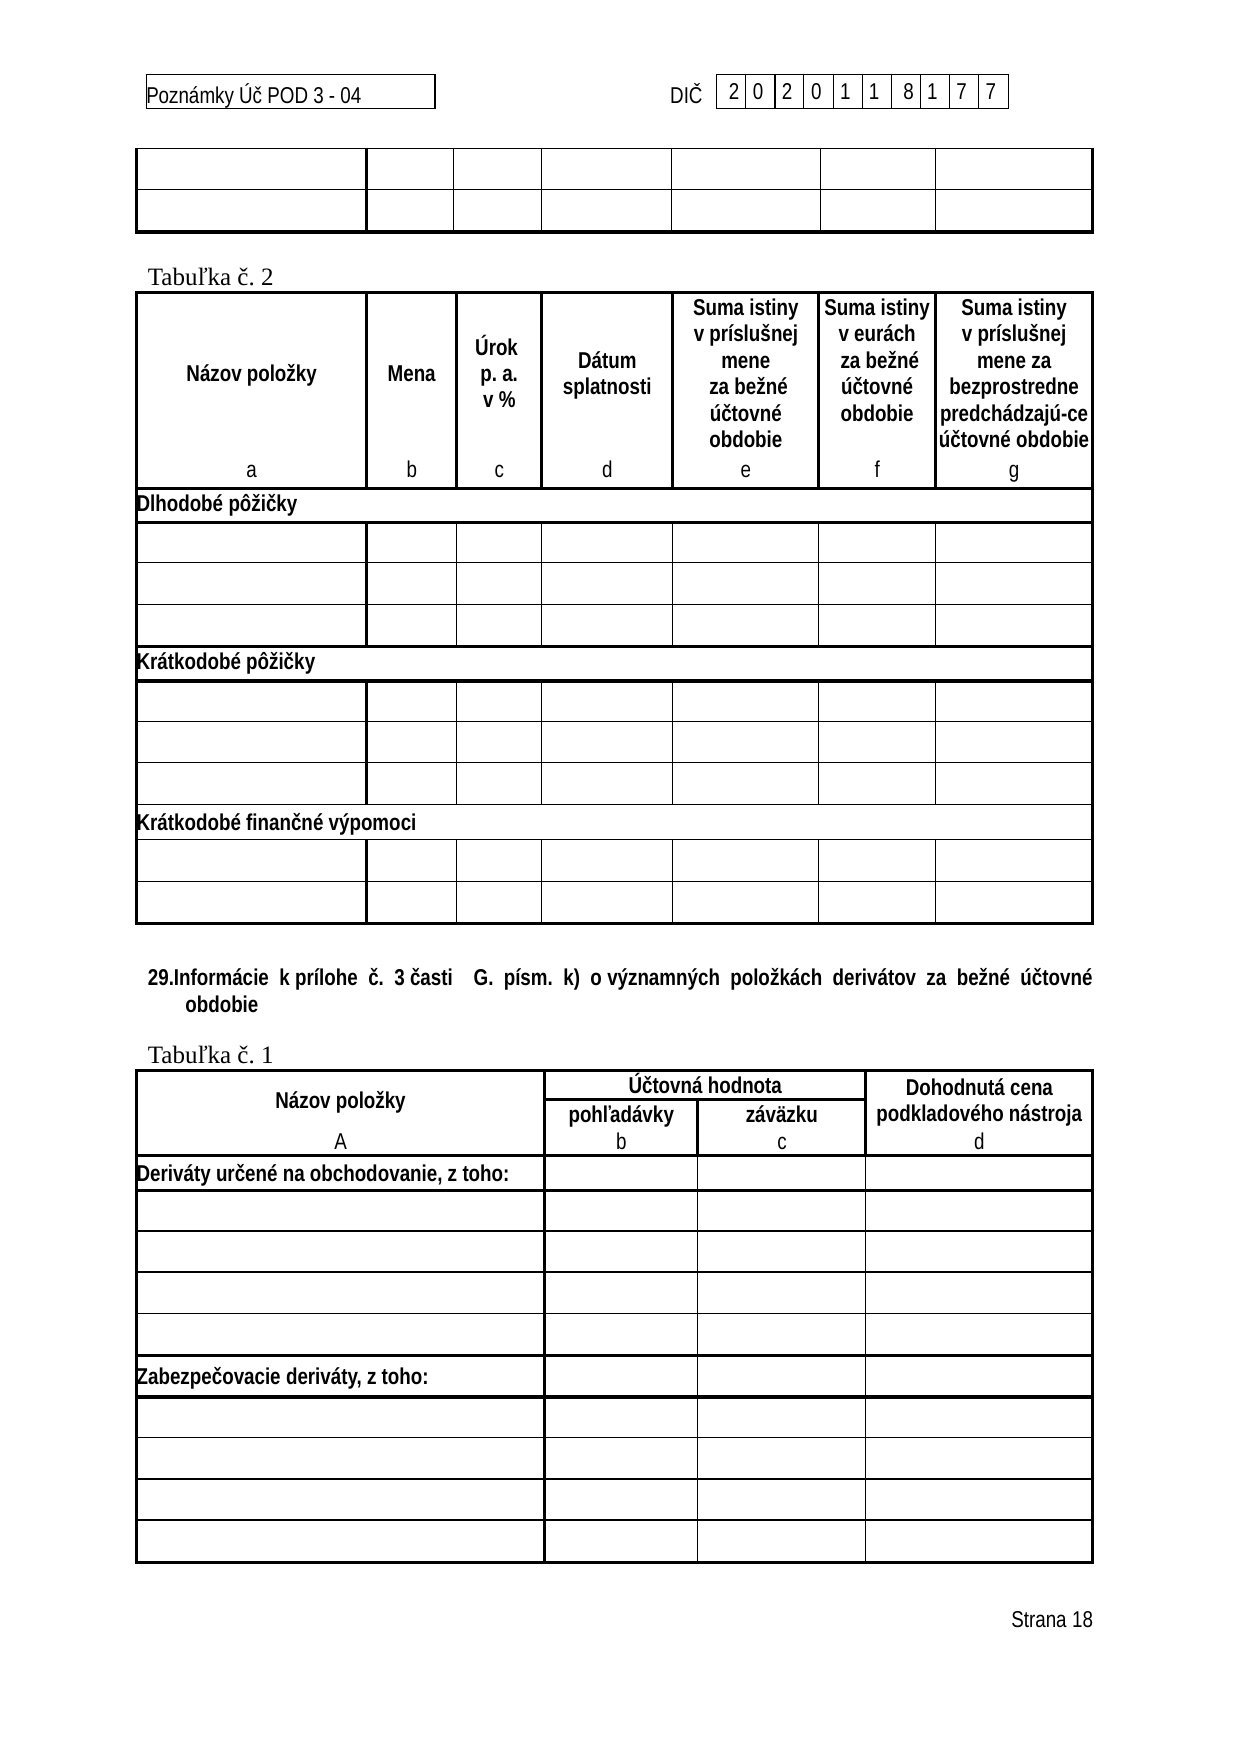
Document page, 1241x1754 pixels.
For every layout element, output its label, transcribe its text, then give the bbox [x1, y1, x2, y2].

table_cell [821, 149, 935, 189]
table_cell [454, 190, 541, 230]
table_cell [672, 149, 820, 189]
table_cell [457, 683, 541, 721]
table_cell [138, 1192, 543, 1230]
table_cell [866, 1314, 1091, 1354]
table_header Mena [368, 294, 455, 452]
table_cell g [937, 452, 1091, 487]
table_cell [138, 190, 365, 230]
table_cell pohľadávky [546, 1101, 696, 1128]
table_cell [546, 1521, 697, 1561]
table_cell [698, 1232, 865, 1271]
table_cell [454, 149, 541, 189]
table_cell [936, 722, 1091, 762]
table_cell [546, 1438, 697, 1478]
table_cell A [138, 1128, 543, 1154]
table_cell [138, 1273, 543, 1313]
table_cell [698, 1521, 865, 1561]
table_cell [368, 683, 456, 721]
table_cell [936, 563, 1091, 604]
table_cell záväzku [699, 1101, 864, 1128]
table_cell [819, 605, 935, 645]
table_cell [819, 722, 935, 762]
table_cell [546, 1273, 697, 1313]
table_cell [368, 882, 456, 922]
table_cell [866, 1273, 1091, 1313]
table_cell [138, 1399, 543, 1437]
table_cell [542, 763, 672, 803]
table_cell [698, 1314, 865, 1354]
table_cell [698, 1157, 865, 1188]
table_cell Dlhodobé pôžičky [138, 490, 1091, 521]
table_cell [673, 683, 818, 721]
table_cell [546, 1232, 697, 1271]
table_cell [542, 149, 671, 189]
table_cell [546, 1157, 697, 1188]
table_cell [698, 1480, 865, 1519]
text Tabuľka č. 1 [148, 1040, 1093, 1069]
table_cell a [138, 452, 365, 487]
table_cell [368, 763, 456, 803]
table_cell [542, 605, 672, 645]
table_cell [866, 1357, 1091, 1395]
table_cell [819, 683, 935, 721]
table_cell [138, 149, 365, 189]
table_cell [673, 882, 818, 922]
table_cell [138, 524, 365, 562]
table_cell d [543, 452, 671, 487]
table_cell d [867, 1128, 1091, 1154]
table_header Suma istiny v eurách za bežné účtovné obdobie [820, 294, 934, 452]
table_cell [542, 882, 672, 922]
table_cell [866, 1192, 1091, 1230]
table_cell [821, 190, 935, 230]
table_cell [138, 722, 365, 762]
table_cell [457, 882, 541, 922]
table_cell [138, 1521, 543, 1561]
table_cell [936, 605, 1091, 645]
table_cell [542, 840, 672, 881]
table_cell [546, 1192, 697, 1230]
table_cell [138, 563, 365, 604]
table_cell [542, 190, 671, 230]
table_cell [673, 722, 818, 762]
table_cell [936, 190, 1091, 230]
table_cell [866, 1157, 1091, 1188]
list Informácie k prílohe č. 3 časti G. písm. k) o významných položkách derivátov za bežné účtovné obdobie [148, 964, 1093, 1017]
table_cell [368, 605, 456, 645]
table_cell [819, 882, 935, 922]
table_cell [457, 722, 541, 762]
table_cell [542, 563, 672, 604]
table_cell c [458, 452, 540, 487]
table_cell [138, 1480, 543, 1519]
table_cell [866, 1399, 1091, 1437]
table_cell [368, 722, 456, 762]
table_cell [457, 563, 541, 604]
table_cell Krátkodobé finančné výpomoci [138, 805, 1091, 839]
table_header Názov položky [138, 294, 365, 452]
table_cell [138, 840, 365, 881]
table_cell [368, 840, 456, 881]
table_cell [542, 683, 672, 721]
table_cell [368, 524, 456, 562]
table_cell [698, 1192, 865, 1230]
table_cell b [368, 452, 455, 487]
table_cell [819, 840, 935, 881]
table_cell [546, 1314, 697, 1354]
text Tabuľka č. 2 [148, 262, 1093, 291]
table_cell [698, 1273, 865, 1313]
table_cell [866, 1438, 1091, 1478]
table_cell [698, 1438, 865, 1478]
table_cell Deriváty určené na obchodovanie, z toho: [138, 1157, 543, 1188]
table_cell [673, 605, 818, 645]
table_cell [936, 524, 1091, 562]
table_cell [542, 524, 672, 562]
table_cell [457, 605, 541, 645]
table_cell [819, 524, 935, 562]
table_cell [138, 1314, 543, 1354]
table_cell [368, 563, 456, 604]
table_cell [866, 1521, 1091, 1561]
table_cell [542, 722, 672, 762]
table_header Dátum splatnosti [543, 294, 671, 452]
table_cell [546, 1357, 697, 1395]
table_cell [698, 1399, 865, 1437]
table_cell [673, 840, 818, 881]
table_cell [368, 190, 453, 230]
table_cell [546, 1480, 697, 1519]
table_header Suma istiny v príslušnej mene za bežné účtovné obdobie [674, 294, 817, 452]
table_header Úrok p. a. v % [458, 294, 540, 452]
table_cell [936, 149, 1091, 189]
table_cell [546, 1399, 697, 1437]
table_header Suma istiny v príslušnej mene za bezprostredne predchádzajú-ce účtovné obdobie [937, 294, 1091, 452]
table_cell [138, 605, 365, 645]
table_cell [866, 1232, 1091, 1271]
table_cell [936, 683, 1091, 721]
table_cell b [546, 1128, 696, 1154]
table_cell [936, 840, 1091, 881]
table_cell Zabezpečovacie deriváty, z toho: [138, 1357, 543, 1395]
table_cell [672, 190, 820, 230]
table_cell Krátkodobé pôžičky [138, 648, 1091, 679]
table_cell [138, 763, 365, 803]
table_header Dohodnutá cena podkladového nástroja [867, 1072, 1091, 1128]
table_cell [936, 882, 1091, 922]
table_cell [673, 763, 818, 803]
table_cell [138, 1438, 543, 1478]
table_cell [457, 524, 541, 562]
table_cell [138, 683, 365, 721]
table_cell e [674, 452, 817, 487]
table_header Účtovná hodnota [546, 1072, 864, 1098]
table_cell [866, 1480, 1091, 1519]
table_cell [819, 763, 935, 803]
table_cell [138, 1232, 543, 1271]
table_cell [457, 763, 541, 803]
table_cell c [699, 1128, 864, 1154]
table_header Názov položky [138, 1072, 543, 1128]
table_cell [936, 763, 1091, 803]
table_cell [138, 882, 365, 922]
table_cell [673, 563, 818, 604]
table_cell f [820, 452, 934, 487]
table_cell [368, 149, 453, 189]
table_cell [698, 1357, 865, 1395]
table_cell [673, 524, 818, 562]
table_cell [457, 840, 541, 881]
table_cell [819, 563, 935, 604]
